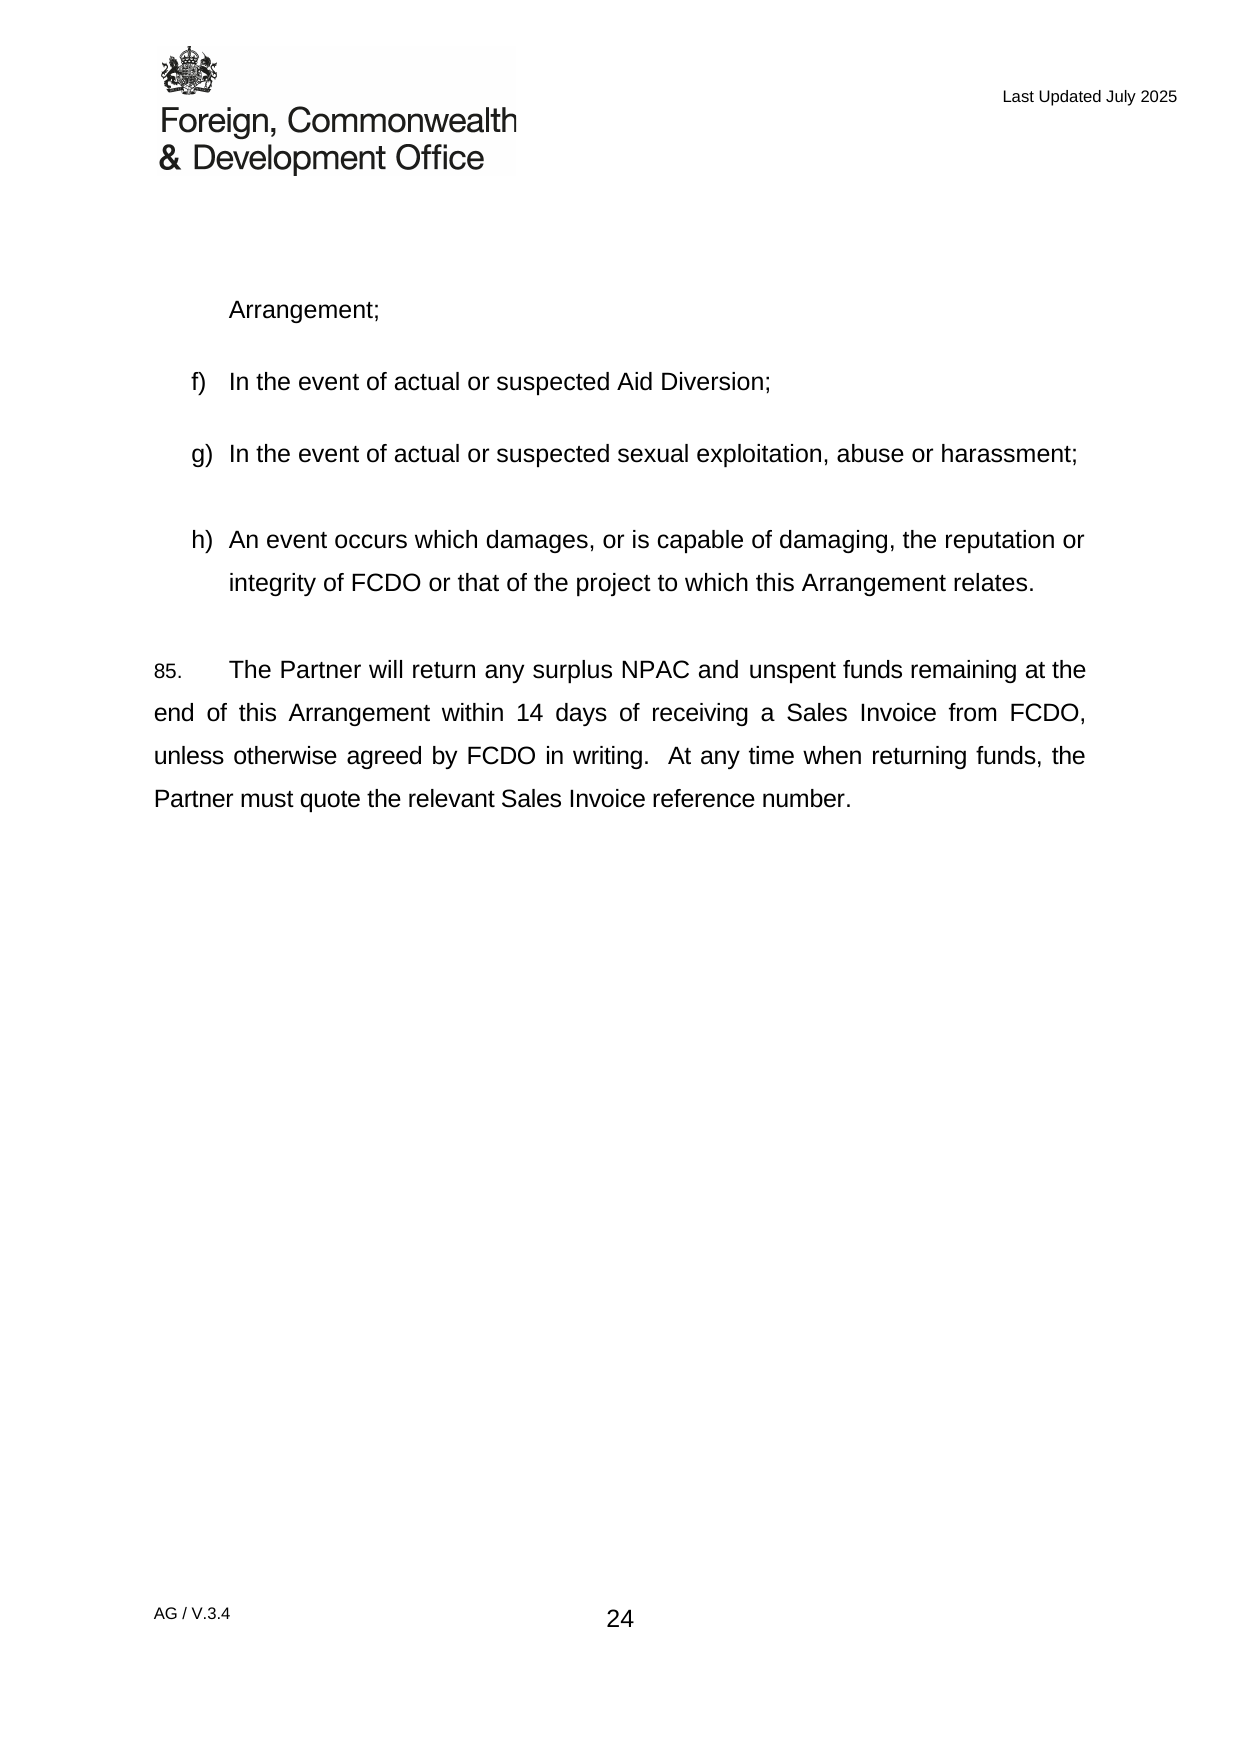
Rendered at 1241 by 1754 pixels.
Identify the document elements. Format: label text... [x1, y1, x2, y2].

list An event occurs which damages, or is capable of damaging, the reputation or integrity of FCDO or that of the project to which this Arrangement relates. [191, 525, 1087, 597]
list In the event of actual or suspected sexual exploitation, abuse or harassment; [191, 439, 1087, 468]
list The Partner will return any surplus NPAC and unspent funds remaining at the end of this Arrangement within 14 days of receiving a Sales Invoice from FCDO, unless otherwise agreed by FCDO in writing. At any time when returning funds, the Partner must quote the relevant Sales Invoice reference number. [153, 655, 1087, 813]
list Arrangement; [191, 295, 1087, 324]
list In the event of actual or suspected Aid Diversion; [191, 367, 1087, 396]
